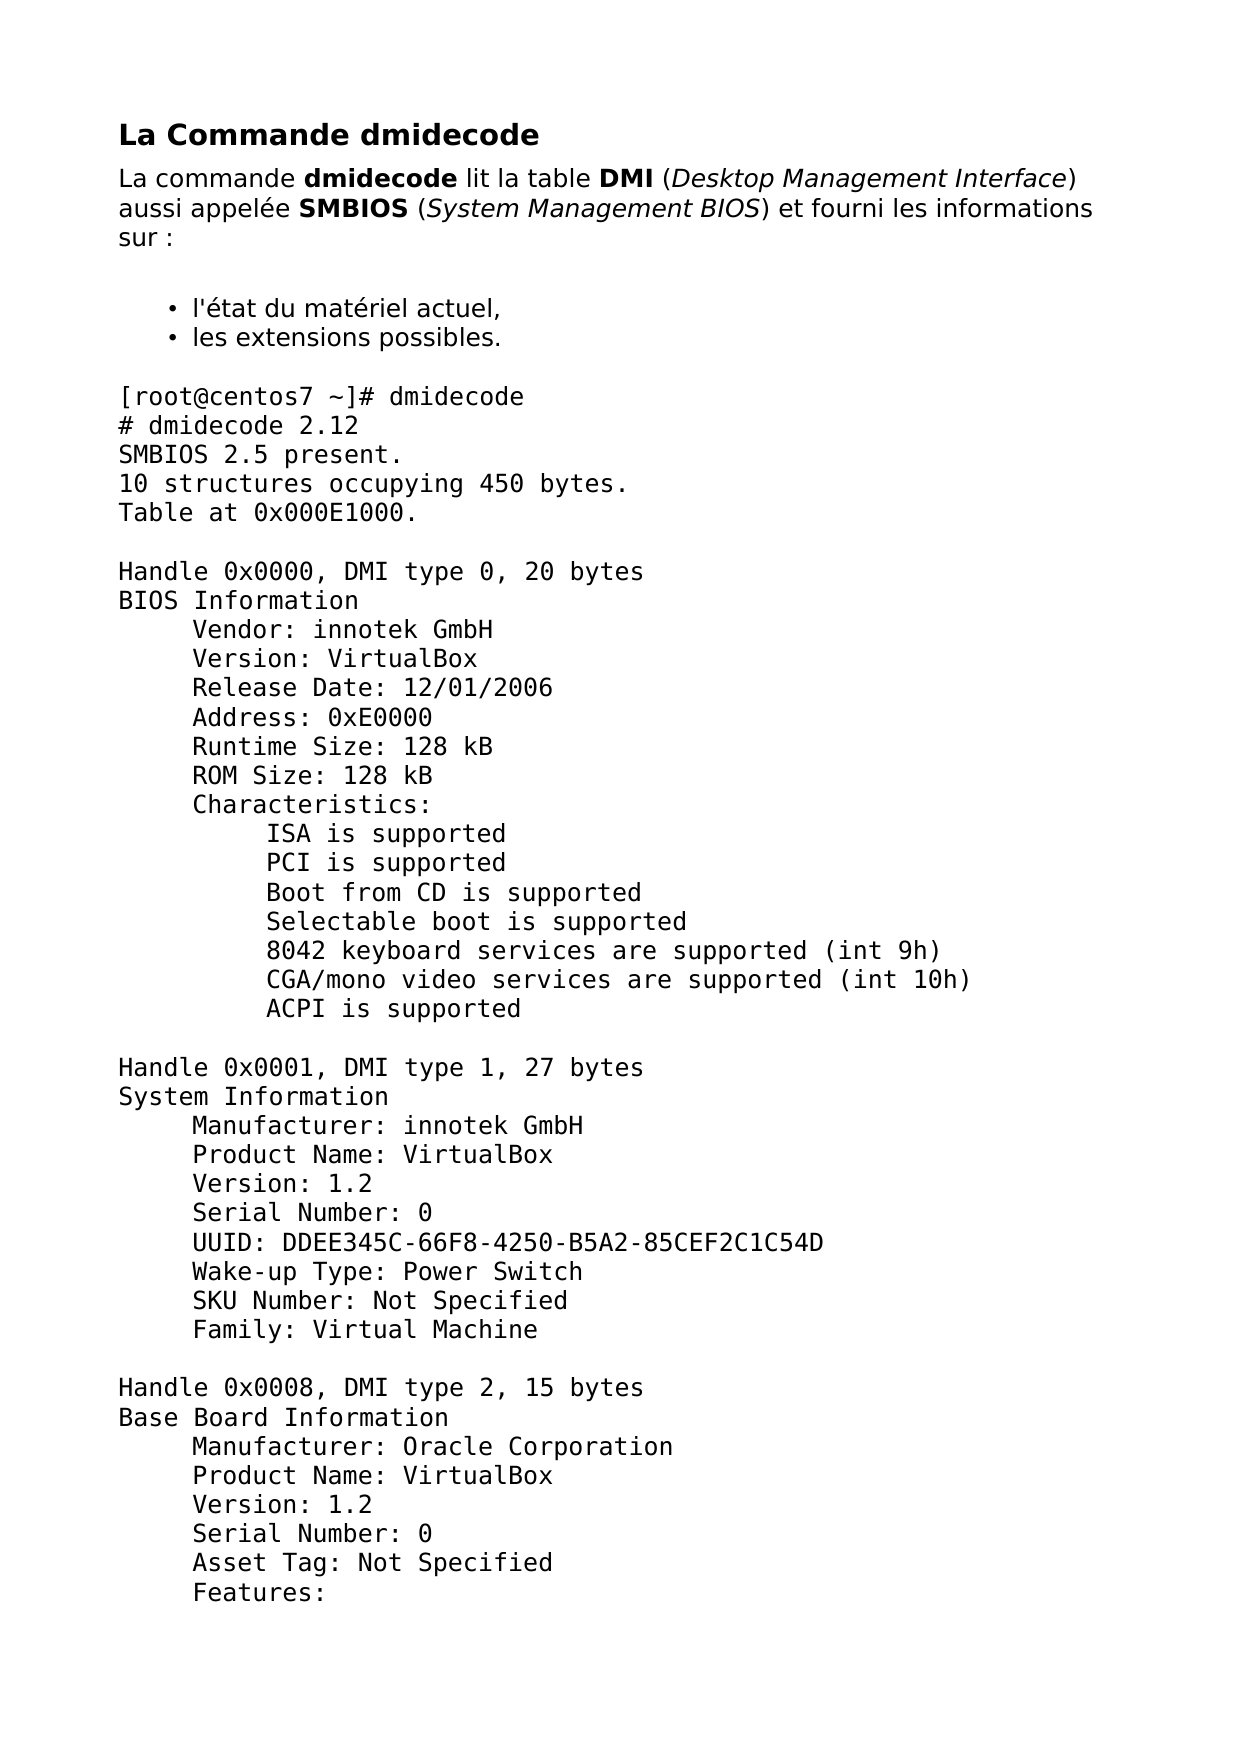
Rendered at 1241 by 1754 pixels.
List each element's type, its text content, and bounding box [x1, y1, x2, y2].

list l'état du matériel actuel, [177, 294, 1122, 323]
subtitle La Commande dmidecode [118, 118, 1122, 152]
text [root@centos7 ~]# dmidecode # dmidecode 2.12 SMBIOS 2.5 present. 10 structures occupying 450 bytes. Table at 0x000E1000. Handle 0x0000, DMI type 0, 20 bytes BIOS Information Vendor: innotek GmbH Version: VirtualBox Release Date: 12/01/2006 Address: 0xE0000 Runtime Size: 128 kB ROM Size: 128 kB Characteristics: ISA is supported PCI is supported Boot from CD is supported Selectable boot is supported 8042 keyboard services are supported (int 9h) CGA/mono video services are supported (int 10h) ACPI is supported Handle 0x0001, DMI type 1, 27 bytes System Information Manufacturer: innotek GmbH Product Name: VirtualBox Version: 1.2 Serial Number: 0 UUID: DDEE345C-66F8-4250-B5A2-85CEF2C1C54D Wake-up Type: Power Switch SKU Number: Not Specified Family: Virtual Machine Handle 0x0008, DMI type 2, 15 bytes Base Board Information Manufacturer: Oracle Corporation Product Name: VirtualBox Version: 1.2 Serial Number: 0 Asset Tag: Not Specified Features: [118, 382, 1122, 1607]
text La commande dmidecode lit la table DMI (Desktop Management Interface) aussi appelée SMBIOS (System Management BIOS) et fourni les informations sur : [118, 164, 1122, 252]
list les extensions possibles. [177, 323, 1122, 352]
